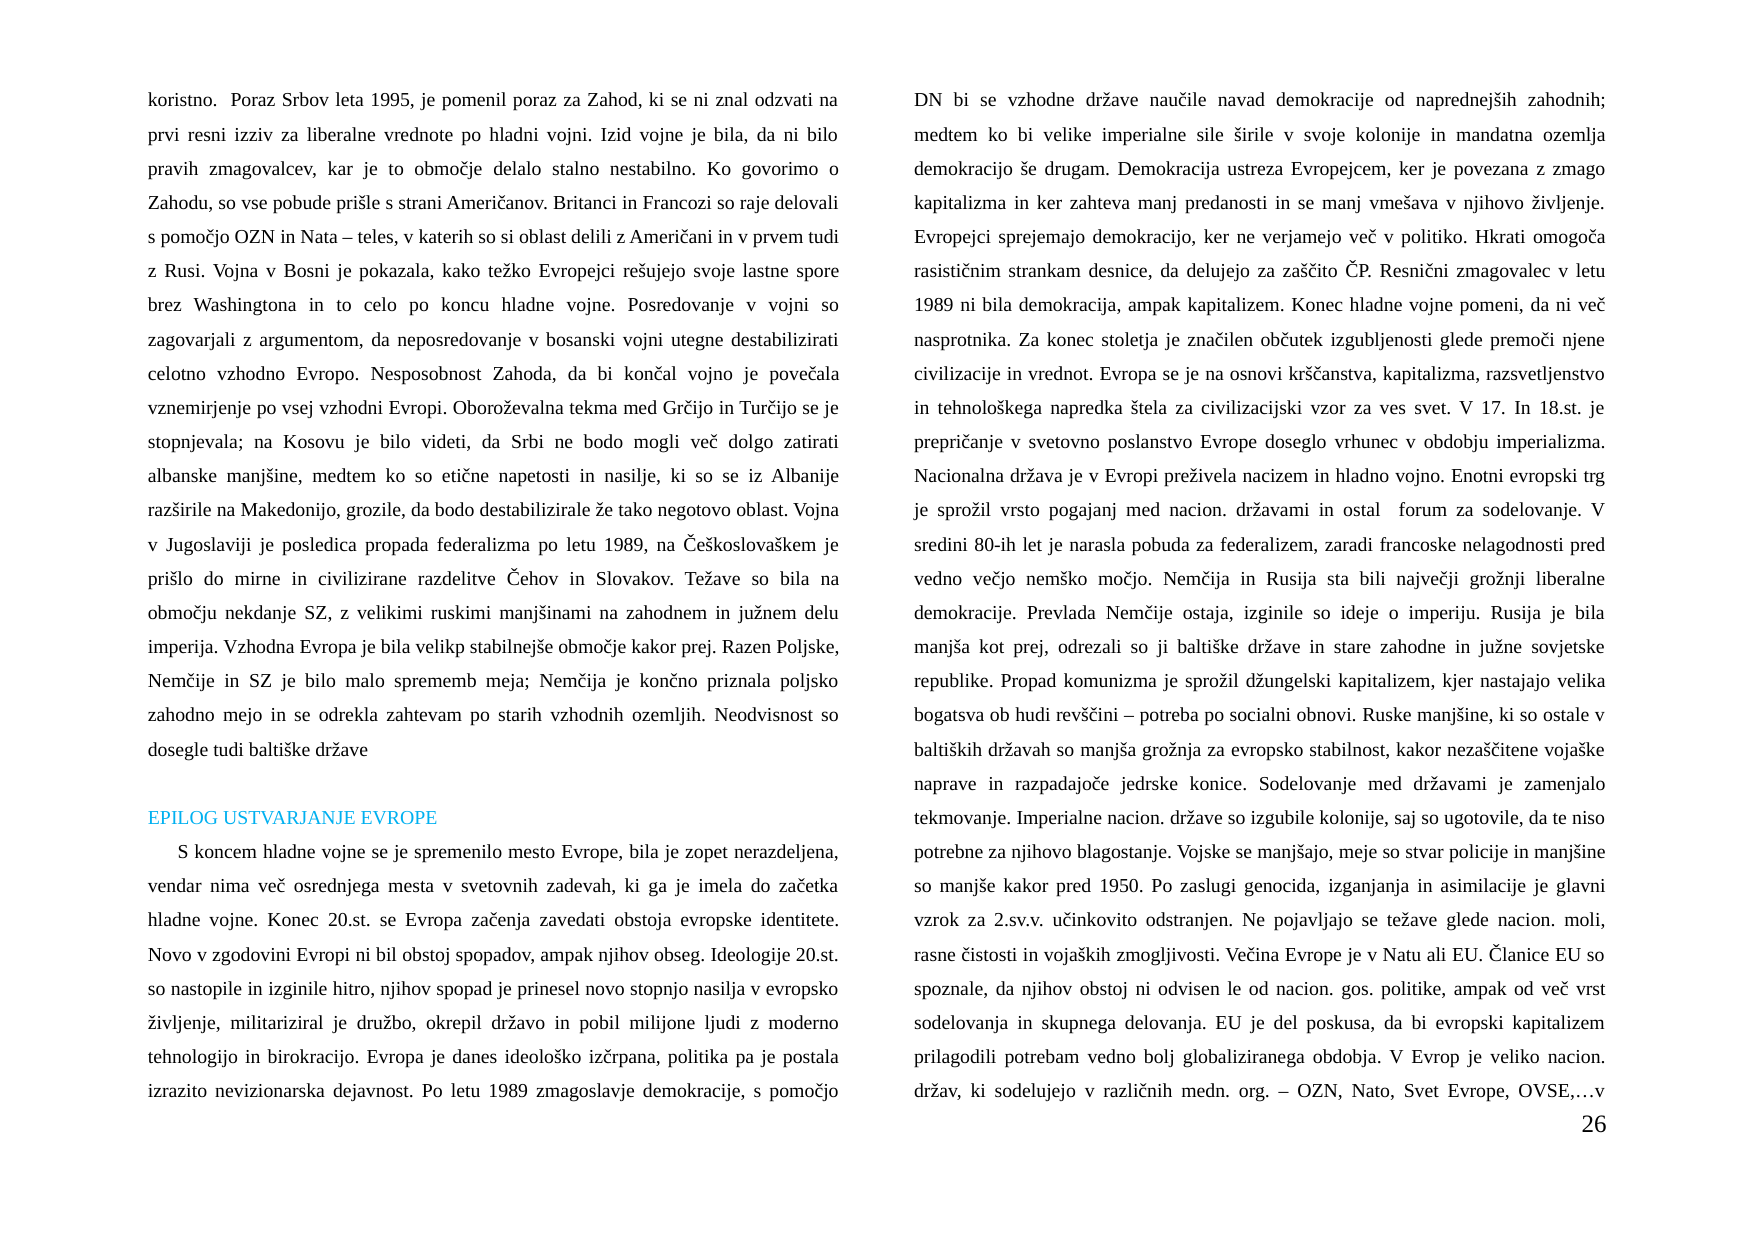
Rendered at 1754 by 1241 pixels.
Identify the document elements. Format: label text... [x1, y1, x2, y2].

text EPILOG USTVARJANJE EVROPE [148, 806, 840, 829]
text DN bi se vzhodne države naučile navad demokracije od naprednejših zahodnih; medtem ko bi velike imperialne sile širile v svoje kolonije in mandatna ozemlja demokracijo še drugam. Demokracija ustreza Evropejcem, ker je povezana z zmago kapitalizma in ker zahteva manj predanosti in se manj vmešava v njihovo življenje. Evropejci sprejemajo demokracijo, ker ne verjamejo več v politiko. Hkrati omogoča rasističnim strankam desnice, da delujejo za zaščito ČP. Resnični zmagovalec v letu 1989 ni bila demokracija, ampak kapitalizem. Konec hladne vojne pomeni, da ni več nasprotnika. Za konec stoletja je značilen občutek izgubljenosti glede premoči njene civilizacije in vrednot. Evropa se je na osnovi krščanstva, kapitalizma, razsvetljenstvo in tehnološkega napredka štela za civilizacijski vzor za ves svet. V 17. In 18.st. je prepričanje v svetovno poslanstvo Evrope doseglo vrhunec v obdobju imperializma. Nacionalna država je v Evropi preživela nacizem in hladno vojno. Enotni evropski trg je sprožil vrsto pogajanj med nacion. državami in ostal forum za sodelovanje. V sredini 80-ih let je narasla pobuda za federalizem, zaradi francoske nelagodnosti pred vedno večjo nemško močjo. Nemčija in Rusija sta bili največji grožnji liberalne demokracije. Prevlada Nemčije ostaja, izginile so ideje o imperiju. Rusija je bila manjša kot prej, odrezali so ji baltiške države in stare zahodne in južne sovjetske republike. Propad komunizma je sprožil džungelski kapitalizem, kjer nastajajo velika bogatsva ob hudi revščini – potreba po socialni obnovi. Ruske manjšine, ki so ostale v baltiških državah so manjša grožnja za evropsko stabilnost, kakor nezaščitene vojaške naprave in razpadajoče jedrske konice. Sodelovanje med državami je zamenjalo tekmovanje. Imperialne nacion. države so izgubile kolonije, saj so ugotovile, da te niso potrebne za njihovo blagostanje. Vojske se manjšajo, meje so stvar policije in manjšine so manjše kakor pred 1950. Po zaslugi genocida, izganjanja in asimilacije je glavni vzrok za 2.sv.v. učinkovito odstranjen. Ne pojavljajo se težave glede nacion. moli, rasne čistosti in vojaških zmogljivosti. Večina Evrope je v Natu ali EU. Članice EU so spoznale, da njihov obstoj ni odvisen le od nacion. gos. politike, ampak od več vrst sodelovanja in skupnega delovanja. EU je del poskusa, da bi evropski kapitalizem prilagodili potrebam vedno bolj globaliziranega obdobja. V Evrop je veliko nacion. držav, ki sodelujejo v različnih medn. org. – OZN, Nato, Svet Evrope, OVSE,…v [914, 88, 1606, 1102]
text koristno. Poraz Srbov leta 1995, je pomenil poraz za Zahod, ki se ni znal odzvati na prvi resni izziv za liberalne vrednote po hladni vojni. Izid vojne je bila, da ni bilo pravih zmagovalcev, kar je to območje delalo stalno nestabilno. Ko govorimo o Zahodu, so vse pobude prišle s strani Američanov. Britanci in Francozi so raje delovali s pomočjo OZN in Nata – teles, v katerih so si oblast delili z Američani in v prvem tudi z Rusi. Vojna v Bosni je pokazala, kako težko Evropejci rešujejo svoje lastne spore brez Washingtona in to celo po koncu hladne vojne. Posredovanje v vojni so zagovarjali z argumentom, da neposredovanje v bosanski vojni utegne destabilizirati celotno vzhodno Evropo. Nesposobnost Zahoda, da bi končal vojno je povečala vznemirjenje po vsej vzhodni Evropi. Oboroževalna tekma med Grčijo in Turčijo se je stopnjevala; na Kosovu je bilo videti, da Srbi ne bodo mogli več dolgo zatirati albanske manjšine, medtem ko so etične napetosti in nasilje, ki so se iz Albanije razširile na Makedonijo, grozile, da bodo destabilizirale že tako negotovo oblast. Vojna v Jugoslaviji je posledica propada federalizma po letu 1989, na Češkoslovaškem je prišlo do mirne in civilizirane razdelitve Čehov in Slovakov. Težave so bila na območju nekdanje SZ, z velikimi ruskimi manjšinami na zahodnem in južnem delu imperija. Vzhodna Evropa je bila velikp stabilnejše območje kakor prej. Razen Poljske, Nemčije in SZ je bilo malo sprememb meja; Nemčija je končno priznala poljsko zahodno mejo in se odrekla zahtevam po starih vzhodnih ozemljih. Neodvisnost so dosegle tudi baltiške države [148, 88, 840, 760]
text S koncem hladne vojne se je spremenilo mesto Evrope, bila je zopet nerazdeljena, vendar nima več osrednjega mesta v svetovnih zadevah, ki ga je imela do začetka hladne vojne. Konec 20.st. se Evropa začenja zavedati obstoja evropske identitete. Novo v zgodovini Evropi ni bil obstoj spopadov, ampak njihov obseg. Ideologije 20.st. so nastopile in izginile hitro, njihov spopad je prinesel novo stopnjo nasilja v evropsko življenje, militariziral je družbo, okrepil državo in pobil milijone ljudi z moderno tehnologijo in birokracijo. Evropa je danes ideološko izčrpana, politika pa je postala izrazito nevizionarska dejavnost. Po letu 1989 zmagoslavje demokracije, s pomočjo [148, 840, 840, 1102]
